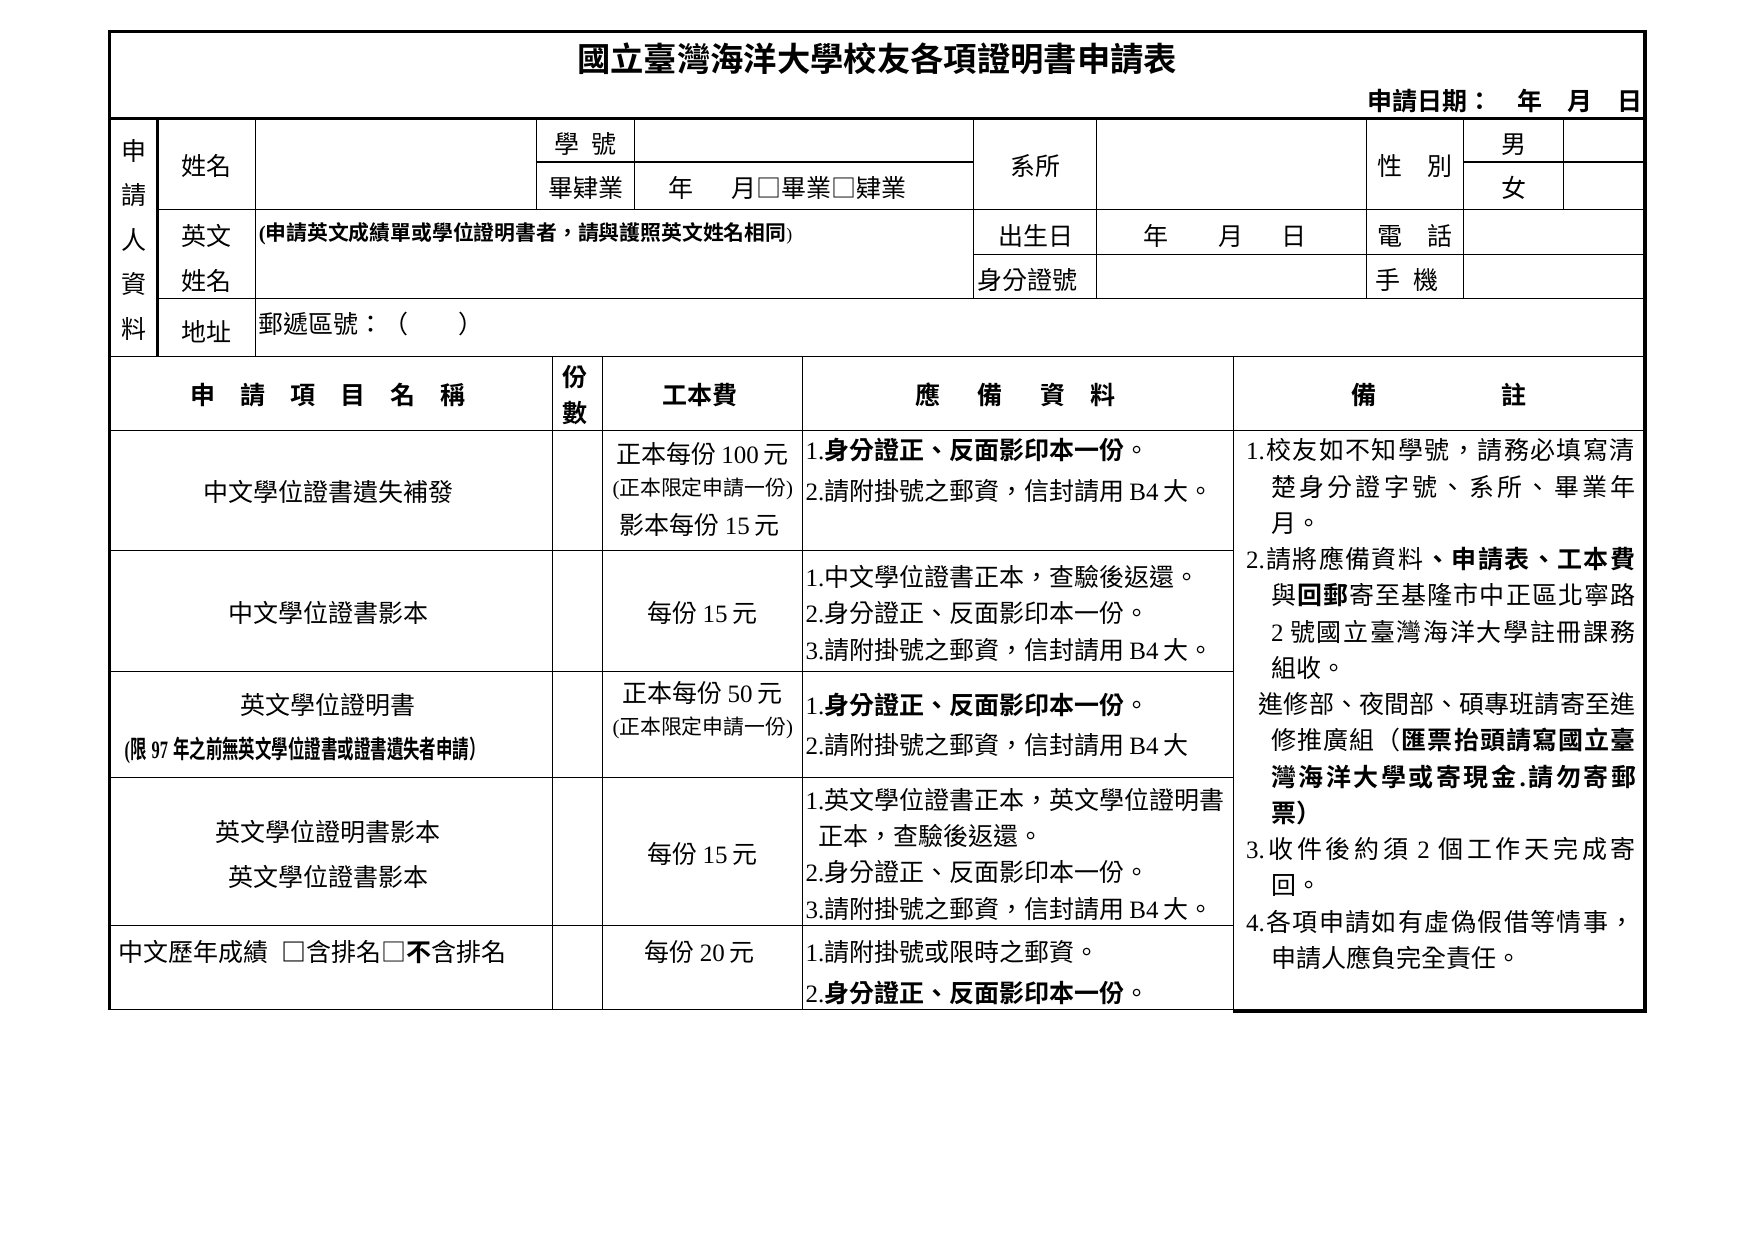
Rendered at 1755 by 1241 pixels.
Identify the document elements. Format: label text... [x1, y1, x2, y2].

table_cell 身分證號 [974, 255, 1096, 298]
table_cell 郵遞區號：（ ） [256, 299, 1643, 356]
table_cell [1564, 163, 1643, 209]
table_cell 地址 [159, 299, 255, 356]
table_cell 每份15元 [603, 778, 802, 925]
table_cell 性 別 [1367, 120, 1463, 209]
table_cell 工本費 [603, 357, 802, 430]
table_cell 電 話 [1367, 210, 1463, 253]
table_cell 女 [1464, 163, 1563, 209]
table_cell [1097, 255, 1366, 298]
table_cell 中文學位證書遺失補發 [111, 431, 552, 550]
table_cell 出生日 [974, 210, 1096, 253]
table_cell 正本每份100元(正本限定申請一份) 影本每份15元 [603, 431, 802, 550]
table_cell 學 號 [537, 120, 634, 161]
table_cell 1.身分證正、反面影印本一份。 2.請附掛號之郵資，信封請用B4大 [803, 672, 1233, 777]
table_cell [553, 926, 602, 1009]
table_header 國立臺灣海洋大學校友各項證明書申請表 申請日期： 年 月 日 [111, 33, 1643, 117]
table_cell [1464, 210, 1643, 253]
table_cell 男 [1464, 120, 1563, 161]
table_cell 1.英文學位證書正本，英文學位證明書 正本，查驗後返還。 2.身分證正、反面影印本一份。 3.請附掛號之郵資，信封請用B4大。 [803, 778, 1233, 925]
table_cell 1.身分證正、反面影印本一份。 2.請附掛號之郵資，信封請用B4大。 [803, 431, 1233, 550]
table_cell 申 請 項 目 名 稱 [111, 357, 552, 430]
table_cell 系所 [974, 120, 1096, 209]
table_cell [553, 778, 602, 925]
table_cell 英文學位證明書影本 英文學位證書影本 [111, 778, 552, 925]
table_cell (申請英文成績單或學位證明書者，請與護照英文姓名相同) [256, 210, 973, 298]
table_cell 備 註 [1234, 357, 1643, 430]
table_cell 年 月 日 [1097, 210, 1366, 253]
table_cell 中文歷年成績 □含排名□不含排名 [111, 926, 552, 1009]
table_cell [1564, 120, 1643, 161]
table_cell [635, 120, 973, 161]
table_cell 年 月□畢業□肄業 [635, 163, 973, 209]
table_cell 英文學位證明書 (限97年之前無英文學位證書或證書遺失者申請） [111, 672, 552, 777]
table_cell [553, 672, 602, 777]
table_cell [256, 120, 536, 209]
table_cell 每份15元 [603, 551, 802, 671]
table_cell 姓名 [159, 120, 255, 209]
table_cell 中文學位證書影本 [111, 551, 552, 671]
table_cell [1464, 255, 1643, 298]
table_cell [553, 551, 602, 671]
table_cell 正本每份50元 (正本限定申請一份) [603, 672, 802, 777]
table_cell [1097, 120, 1366, 209]
table_cell 1.請附掛號或限時之郵資。 2.身分證正、反面影印本一份。 [803, 926, 1233, 1009]
table_cell 1.中文學位證書正本，查驗後返還。 2.身分證正、反面影印本一份。 3.請附掛號之郵資，信封請用B4大。 [803, 551, 1233, 671]
table_cell 1.校友如不知學號，請務必填寫清楚身分證字號、系所、畢業年月。 2.請將應備資料、申請表、工本費與回郵寄至基隆市中正區北寧路2號國立臺灣海洋大學註冊課務組收。 進修部、夜間部、碩專班請寄至進修推廣組（匯票抬頭請寫國立臺灣海洋大學或寄現金.請勿寄郵票） 3.收件後約須2個工作天完成寄回。 4.各項申請如有虛偽假借等情事，申請人應負完全責任。 [1234, 431, 1643, 1009]
table_cell 份數 [553, 357, 602, 430]
table_cell [553, 431, 602, 550]
table_cell 手 機 [1367, 255, 1463, 298]
table_cell 英文 姓名 [159, 210, 255, 298]
table_cell 應 備 資 料 [803, 357, 1233, 430]
table_cell 每份20元 [603, 926, 802, 1009]
table_cell 畢肄業 [537, 163, 634, 209]
table_cell 申 請 人 資 料 [111, 120, 156, 356]
